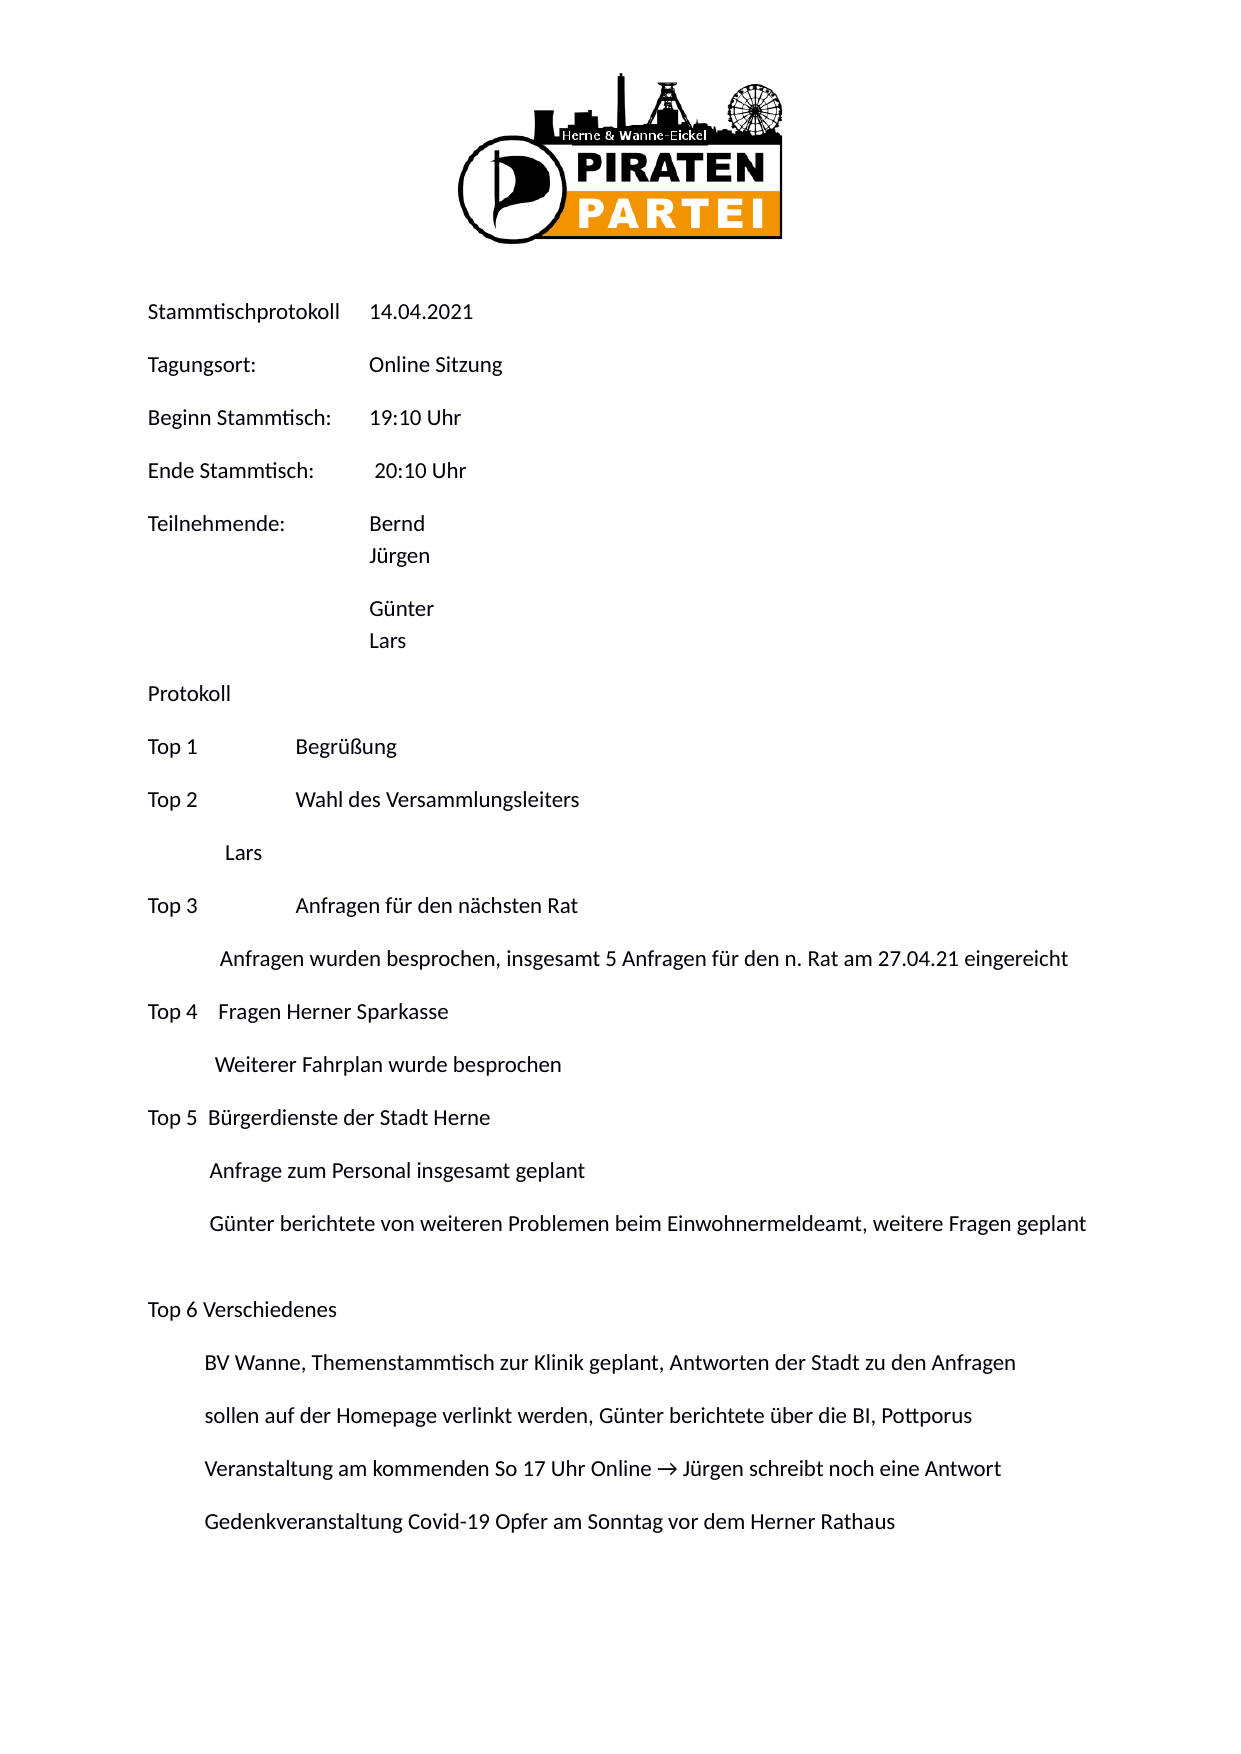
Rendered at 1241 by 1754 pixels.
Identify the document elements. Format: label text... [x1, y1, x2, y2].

text Top 2 Wahl des Versammlungsleiters [148, 785, 1093, 813]
text Günter Lars [148, 594, 1093, 654]
text Lars [148, 838, 1093, 866]
text BV Wanne, Themenstammtisch zur Klinik geplant, Antworten der Stadt zu den Anfragen [148, 1348, 1093, 1376]
text sollen auf der Homepage verlinkt werden, Günter berichtete über die BI, Pottporus [148, 1401, 1093, 1429]
text Top 1 Begrüßung [148, 732, 1093, 760]
text Weiterer Fahrplan wurde besprochen [148, 1051, 1093, 1078]
text Top 6 Verschiedenes [148, 1263, 1093, 1323]
text Top 3 Anfragen für den nächsten Rat [148, 891, 1093, 919]
text Günter berichtete von weiteren Problemen beim Einwohnermeldeamt, weitere Fragen geplant [148, 1209, 1093, 1238]
text Veranstaltung am kommenden So 17 Uhr Online → Jürgen schreibt noch eine Antwort [148, 1454, 1093, 1482]
text Gedenkveranstaltung Covid-19 Opfer am Sonntag vor dem Herner Rathaus [148, 1507, 1093, 1535]
picture [458, 73, 783, 244]
text Top 5 Bürgerdienste der Stadt Herne [148, 1103, 1093, 1132]
text Tagungsort: Online Sitzung [148, 350, 1093, 378]
text Protokoll [148, 679, 1093, 707]
text Teilnehmende: Bernd Jürgen [148, 509, 1093, 569]
text Anfragen wurden besprochen, insgesamt 5 Anfragen für den n. Rat am 27.04.21 eingereicht [148, 944, 1093, 972]
text Top 4 Fragen Herner Sparkasse [148, 997, 1093, 1026]
text Ende Stammtisch: 20:10 Uhr [148, 456, 1093, 484]
text Beginn Stammtisch: 19:10 Uhr [148, 403, 1093, 431]
text Stammtischprotokoll 14.04.2021 [148, 297, 1093, 325]
text Anfrage zum Personal insgesamt geplant [148, 1157, 1093, 1184]
